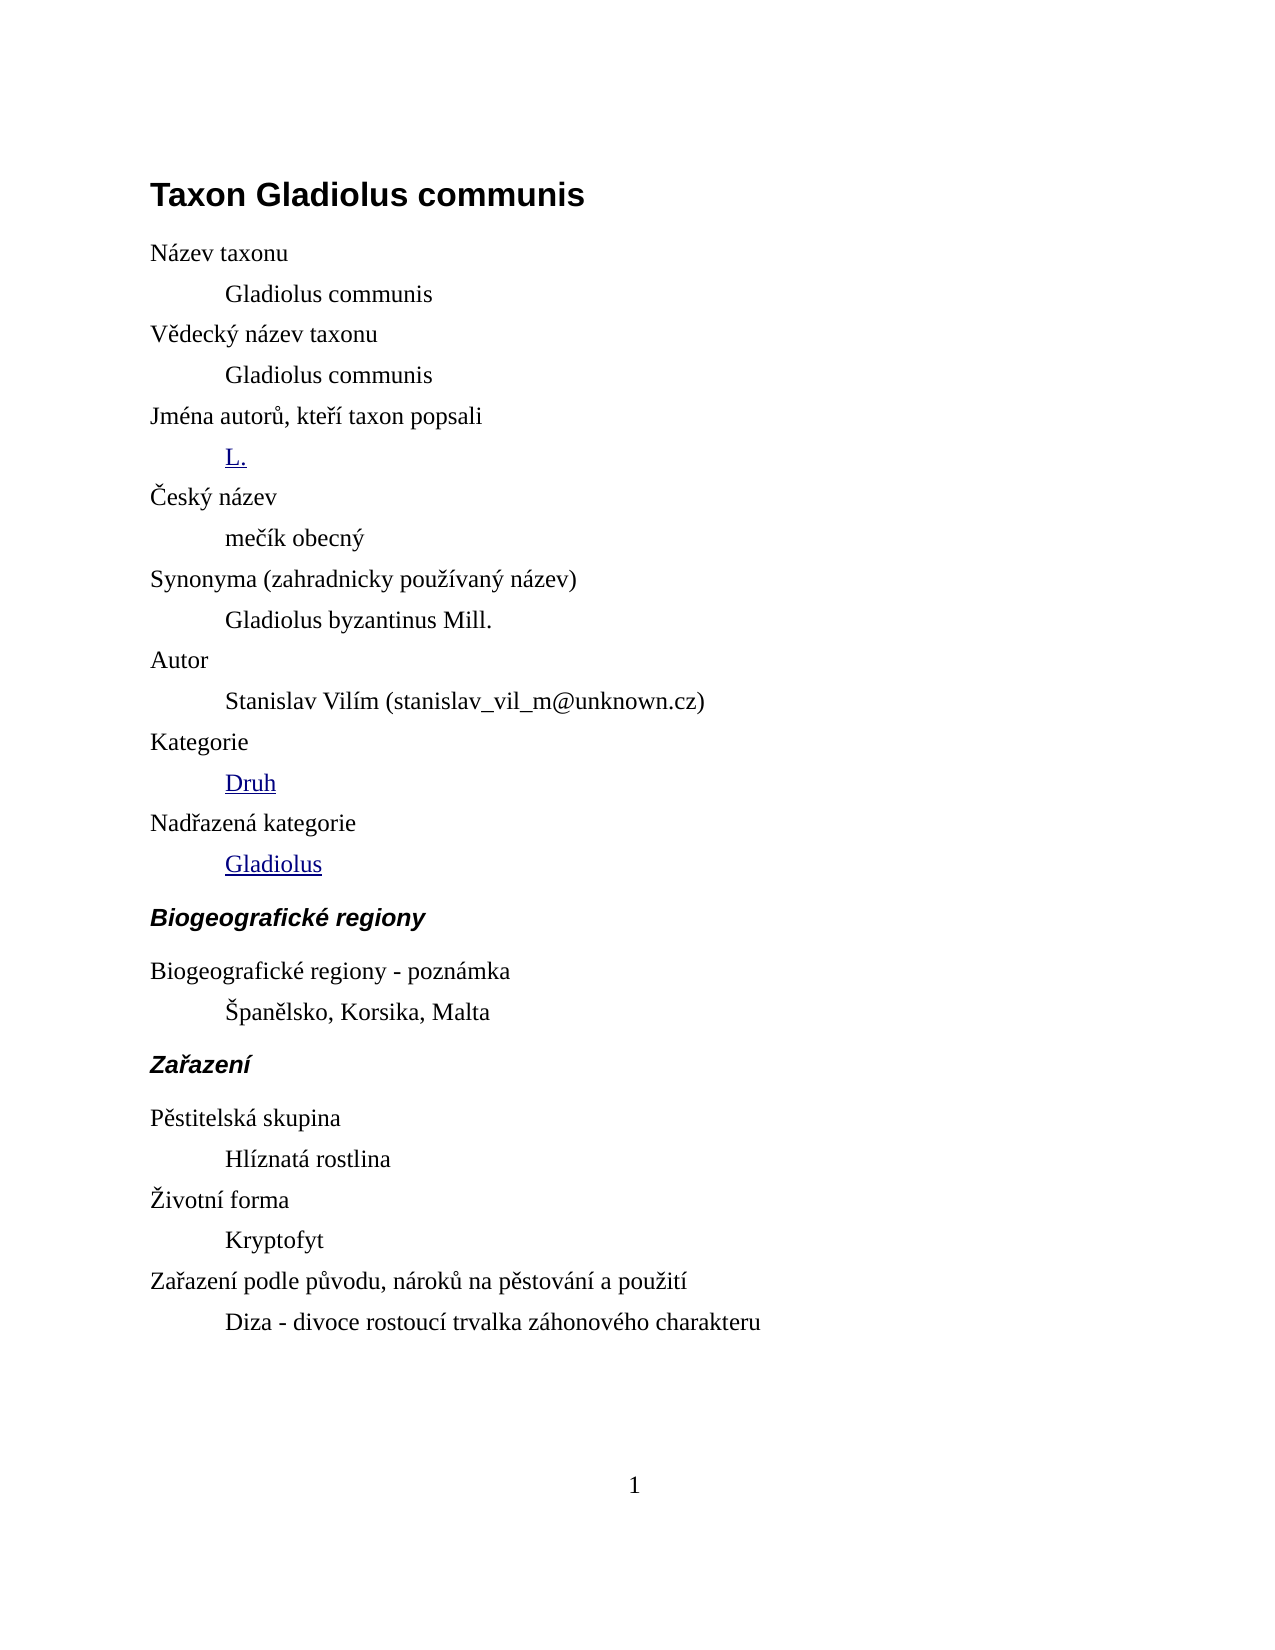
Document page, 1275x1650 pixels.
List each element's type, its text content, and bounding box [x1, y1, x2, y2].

text Stanislav Vilím (stanislav_vil_m@unknown.cz) [225, 686, 1125, 715]
text Kryptofyt [225, 1226, 1125, 1254]
text Synonyma (zahradnicky používaný název) [150, 564, 1125, 593]
subtitle Biogeografické regiony [150, 903, 1125, 931]
text Biogeografické regiony - poznámka [150, 956, 1125, 984]
text L. [225, 442, 1125, 471]
text Gladiolus communis [225, 279, 1125, 308]
text Gladiolus [225, 849, 1125, 878]
text Jména autorů, kteří taxon popsali [150, 401, 1125, 430]
subtitle Zařazení [150, 1050, 1125, 1079]
text Zařazení podle původu, nároků na pěstování a použití [150, 1266, 1125, 1295]
text Český název [150, 482, 1125, 511]
text Diza - divoce rostoucí trvalka záhonového charakteru [225, 1307, 1125, 1336]
text mečík obecný [225, 523, 1125, 552]
text Vědecký název taxonu [150, 319, 1125, 348]
text Gladiolus byzantinus Mill. [225, 605, 1125, 633]
text Nadřazená kategorie [150, 808, 1125, 837]
text Španělsko, Korsika, Malta [225, 997, 1125, 1025]
text Gladiolus communis [225, 360, 1125, 389]
text Hlíznatá rostlina [225, 1144, 1125, 1173]
subtitle Taxon Gladiolus communis [150, 175, 1125, 214]
text Autor [150, 645, 1125, 674]
text Druh [225, 768, 1125, 796]
text Životní forma [150, 1185, 1125, 1213]
text Název taxonu [150, 238, 1125, 267]
text Pěstitelská skupina [150, 1103, 1125, 1132]
text Kategorie [150, 727, 1125, 756]
